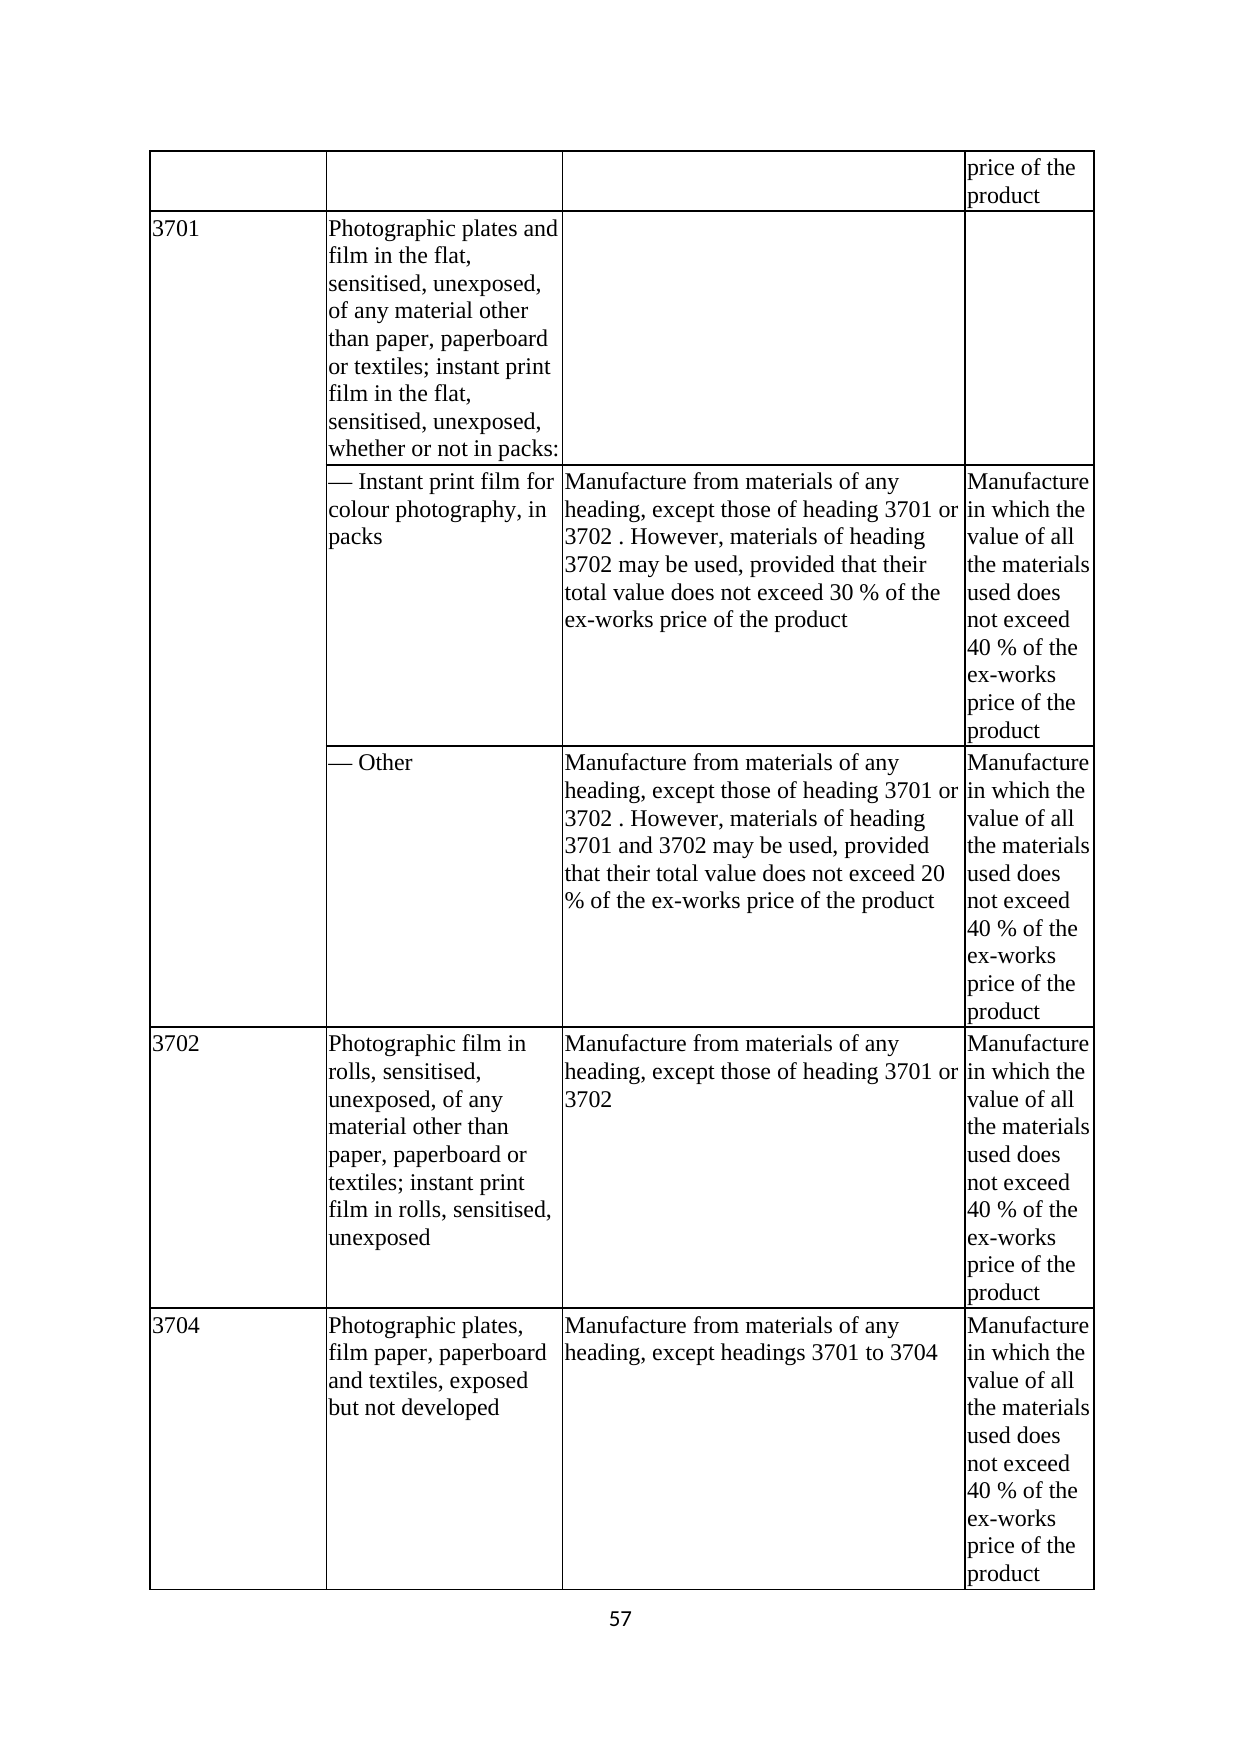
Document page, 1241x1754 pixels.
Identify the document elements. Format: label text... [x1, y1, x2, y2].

table_cell Manufacture in which the value of all the materials used does not exceed 40 % of the ex-works price of the product [966, 747, 1093, 1026]
table_cell Manufacture from materials of any heading, except those of heading 3701 or 3702 [563, 1028, 964, 1307]
table_cell 3701 [151, 212, 326, 1026]
table_cell — Other [327, 747, 562, 1026]
table_cell 3704 [151, 1309, 326, 1588]
table_cell [327, 152, 562, 210]
table_cell [966, 212, 1093, 464]
table_cell price of the product [966, 152, 1093, 210]
table_cell Manufacture in which the value of all the materials used does not exceed 40 % of the ex-works price of the product [966, 1028, 1093, 1307]
table_cell Manufacture in which the value of all the materials used does not exceed 40 % of the ex-works price of the product [966, 466, 1093, 745]
table_cell Manufacture from materials of any heading, except those of heading 3701 or 3702 . However, materials of heading 3701 and 3702 may be used, provided that their total value does not exceed 20 % of the ex-works price of the product [563, 747, 964, 1026]
table_cell Photographic film in rolls, sensitised, unexposed, of any material other than paper, paperboard or textiles; instant print film in rolls, sensitised, unexposed [327, 1028, 562, 1307]
table_cell Manufacture from materials of any heading, except those of heading 3701 or 3702 . However, materials of heading 3702 may be used, provided that their total value does not exceed 30 % of the ex-works price of the product [563, 466, 964, 745]
table_cell [151, 152, 326, 210]
table_cell Manufacture in which the value of all the materials used does not exceed 40 % of the ex-works price of the product [966, 1309, 1093, 1588]
table_cell Photographic plates, film paper, paperboard and textiles, exposed but not developed [327, 1309, 562, 1588]
table_cell 3702 [151, 1028, 326, 1307]
table_cell Photographic plates and film in the flat, sensitised, unexposed, of any material other than paper, paperboard or textiles; instant print film in the flat, sensitised, unexposed, whether or not in packs: [327, 212, 562, 464]
table_cell [563, 152, 964, 210]
table_cell — Instant print film for colour photography, in packs [327, 466, 562, 745]
table_cell Manufacture from materials of any heading, except headings 3701 to 3704 [563, 1309, 964, 1588]
table_cell [563, 212, 964, 464]
